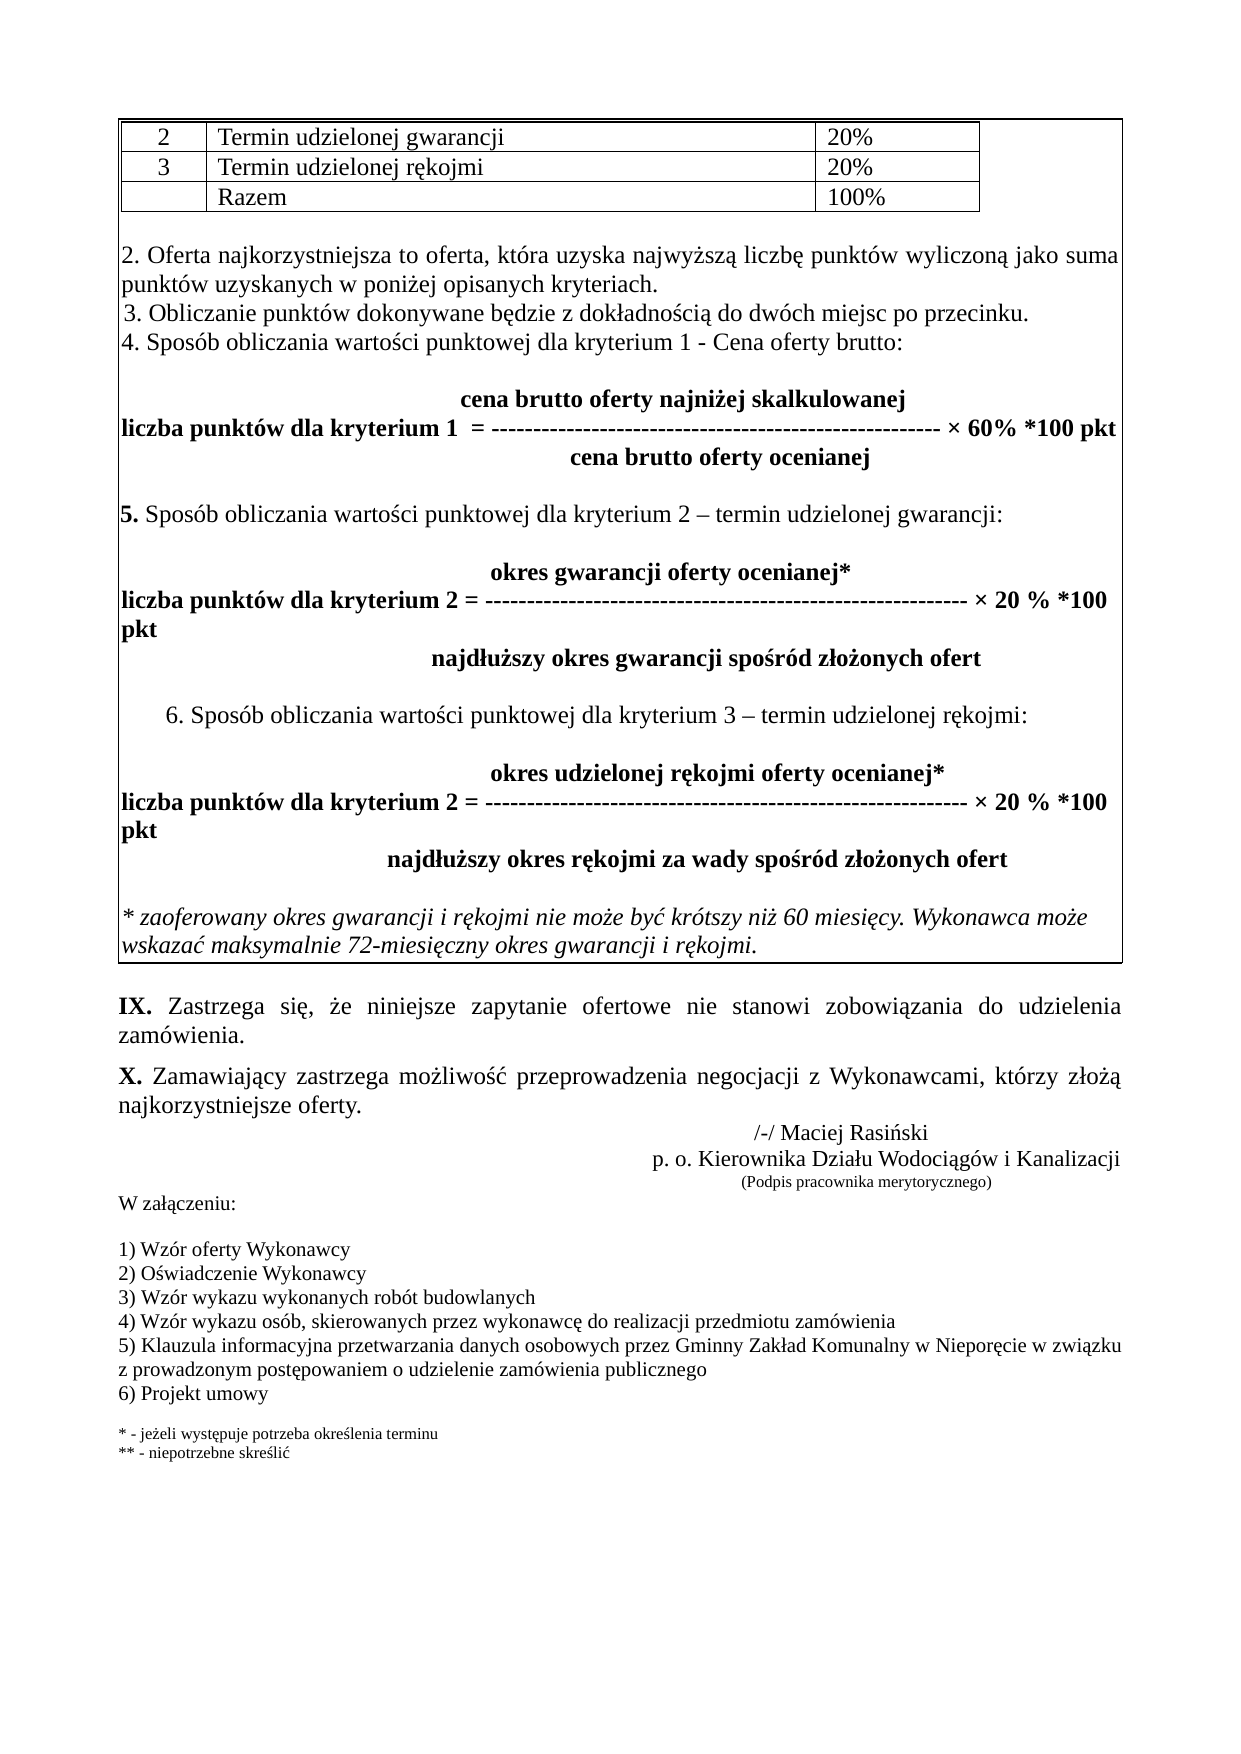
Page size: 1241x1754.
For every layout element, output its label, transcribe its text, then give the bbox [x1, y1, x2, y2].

text IX. Zastrzega się, że niniejsze zapytanie ofertowe nie stanowi zobowiązania do udzielenia zamówienia. [118, 991, 1122, 1049]
table_cell Termin udzielonej gwarancji [207, 123, 815, 151]
text 2) Oświadczenie Wykonawcy [118, 1261, 1122, 1284]
text X. Zamawiający zastrzega możliwość przeprowadzenia negocjacji z Wykonawcami, którzy złożą najkorzystniejsze oferty. [118, 1061, 1122, 1119]
text 6) Projekt umowy [118, 1381, 1122, 1405]
text 1) Wzór oferty Wykonawcy [118, 1236, 1122, 1261]
text ** - niepotrzebne skreślić [118, 1443, 1122, 1462]
text W załączeniu: [118, 1191, 1122, 1215]
table_cell [122, 182, 206, 211]
text 5) Klauzula informacyjna przetwarzania danych osobowych przez Gminny Zakład Komunalny w Nieporęcie w związku z prowadzonym postępowaniem o udzielenie zamówienia publicznego [118, 1333, 1122, 1381]
table_cell 3 [122, 152, 206, 181]
table_cell Termin udzielonej rękojmi [207, 152, 815, 181]
table_cell Razem [207, 182, 815, 211]
text /-/ Maciej Rasiński [737, 1119, 1122, 1145]
table_cell 2 [122, 123, 206, 151]
text 4) Wzór wykazu osób, skierowanych przez wykonawcę do realizacji przedmiotu zamówienia [118, 1309, 1122, 1333]
table_cell 20% [816, 123, 979, 151]
text p. o. Kierownika Działu Wodociągów i Kanalizacji [652, 1145, 1122, 1172]
table_cell 100% [816, 182, 979, 211]
text * - jeżeli występuje potrzeba określenia terminu [118, 1424, 1122, 1443]
table_cell 20% [816, 152, 979, 181]
table_header 2. Oferta najkorzystniejsza to oferta, która uzyska najwyższą liczbę punktów wyliczoną jako suma punktów uzyskanych w poniżej opisanych kryteriach. 3. Obliczanie punktów dokonywane będzie z dokładnością do dwóch miejsc po przecinku. 4. Sposób obliczania wartości punktowej dla kryterium 1 - Cena oferty brutto: cena brutto oferty najniżej skalkulowanej liczba punktów dla kryterium 1 = ------------------------------------------------------ × 60% *100 pkt cena brutto oferty ocenianej 5. Sposób obliczania wartości punktowej dla kryterium 2 – termin udzielonej gwarancji: okres gwarancji oferty ocenianej* liczba punktów dla kryterium 2 = ---------------------------------------------------------- × 20 % *100 pkt najdłuższy okres gwarancji spośród złożonych ofert 6. Sposób obliczania wartości punktowej dla kryterium 3 – termin udzielonej rękojmi: okres udzielonej rękojmi oferty ocenianej* liczba punktów dla kryterium 2 = ---------------------------------------------------------- × 20 % *100 pkt najdłuższy okres rękojmi za wady spośród złożonych ofert * zaoferowany okres gwarancji i rękojmi nie może być krótszy niż 60 miesięcy. Wykonawca może wskazać maksymalnie 72-miesięczny okres gwarancji i rękojmi. [119, 120, 1122, 962]
text (Podpis pracownika merytorycznego) [737, 1172, 1122, 1191]
text 3) Wzór wykazu wykonanych robót budowlanych [118, 1284, 1122, 1309]
